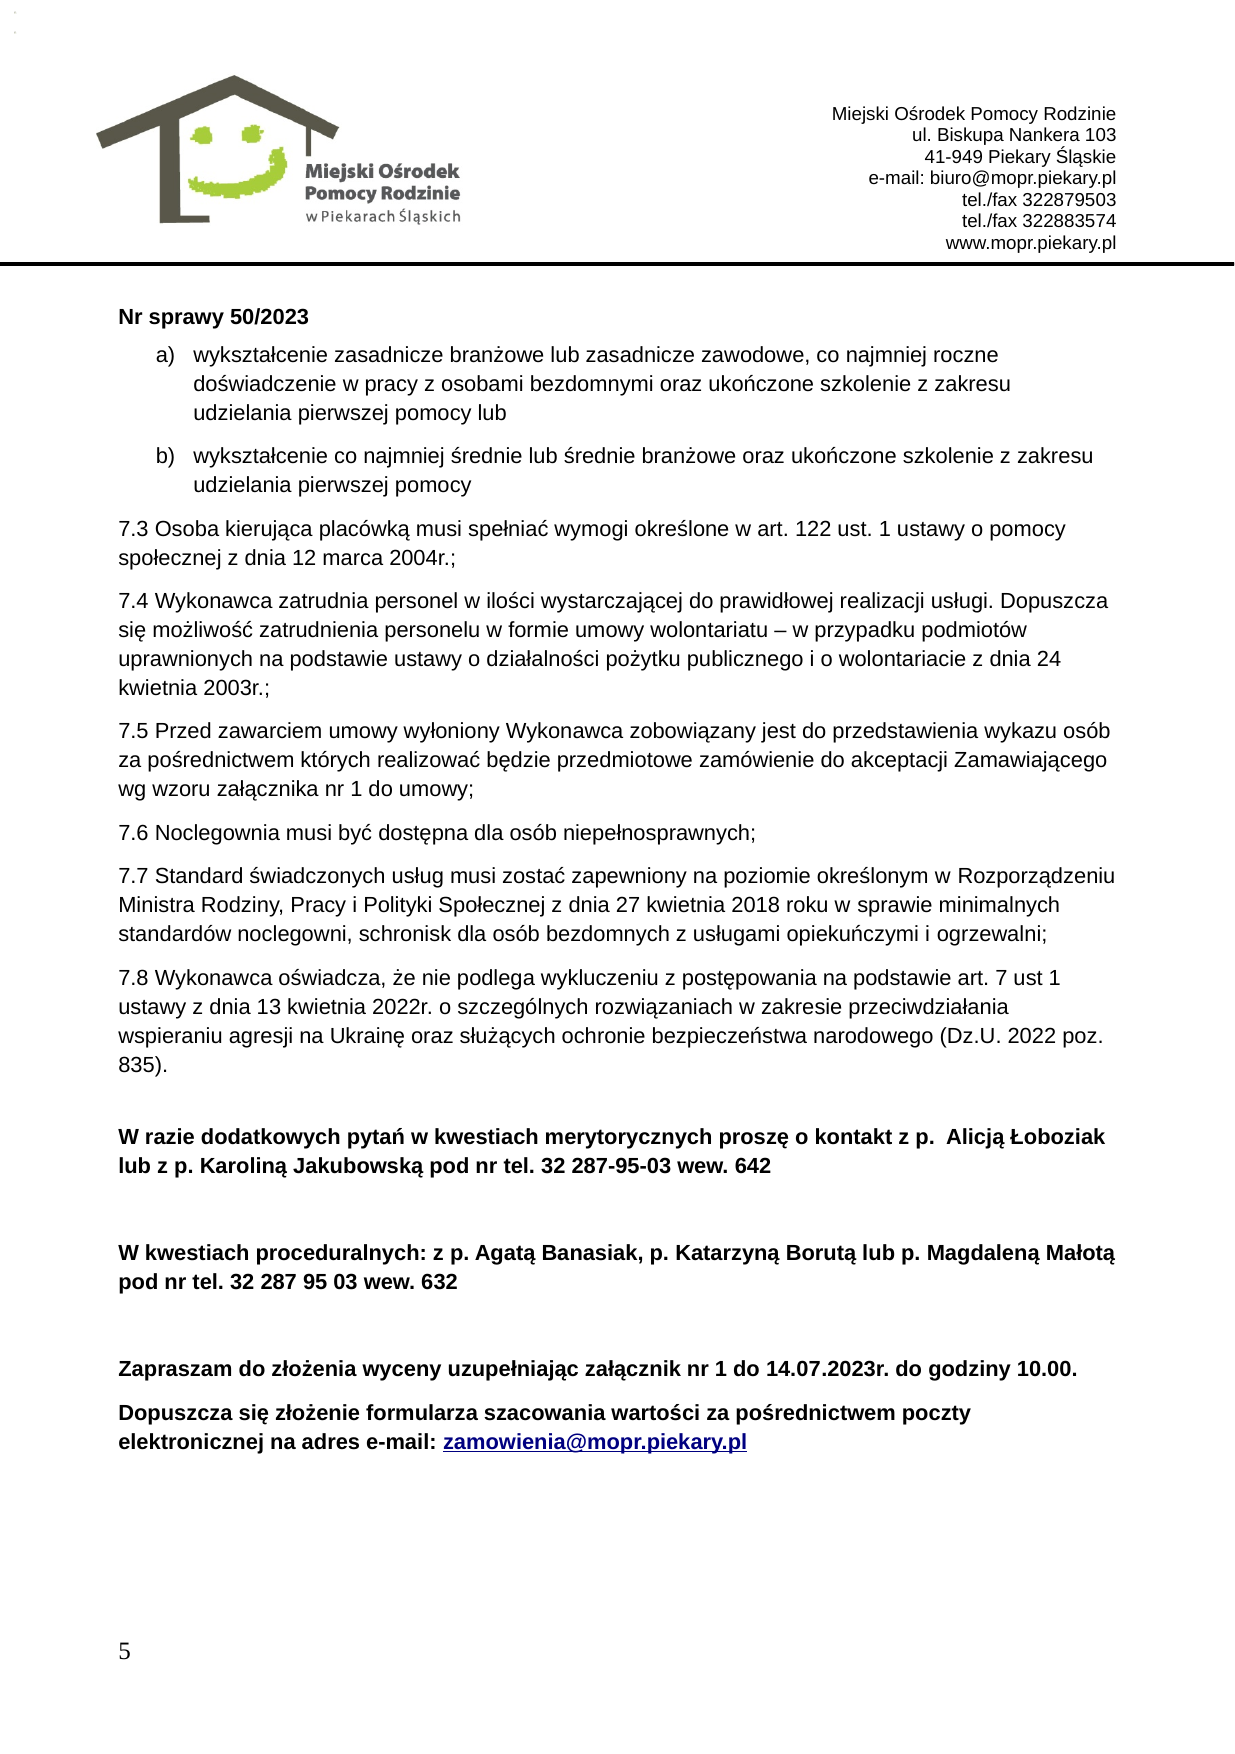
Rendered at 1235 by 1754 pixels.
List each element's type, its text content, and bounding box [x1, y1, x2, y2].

text 7.6 Noclegownia musi być dostępna dla osób niepełnosprawnych; [118, 820, 1116, 845]
list wykształcenie co najmniej średnie lub średnie branżowe oraz ukończone szkolenie z zakresu udzielania pierwszej pomocy [156, 443, 1116, 497]
text W kwestiach proceduralnych: z p. Agatą Banasiak, p. Katarzyną Borutą lub p. Magdaleną Małotą pod nr tel. 32 287 95 03 wew. 632 [118, 1240, 1116, 1294]
text W razie dodatkowych pytań w kwestiach merytorycznych proszę o kontakt z p. Alicją Łoboziak lub z p. Karoliną Jakubowską pod nr tel. 32 287-95-03 wew. 642 [118, 1124, 1116, 1178]
text 7.7 Standard świadczonych usług musi zostać zapewniony na poziomie określonym w Rozporządzeniu Ministra Rodziny, Pracy i Polityki Społecznej z dnia 27 kwietnia 2018 roku w sprawie minimalnych standardów noclegowni, schronisk dla osób bezdomnych z usługami opiekuńczymi i ogrzewalni; [118, 863, 1116, 946]
list wykształcenie zasadnicze branżowe lub zasadnicze zawodowe, co najmniej roczne doświadczenie w pracy z osobami bezdomnymi oraz ukończone szkolenie z zakresu udzielania pierwszej pomocy lub [156, 341, 1116, 424]
text 7.5 Przed zawarciem umowy wyłoniony Wykonawca zobowiązany jest do przedstawienia wykazu osób za pośrednictwem których realizować będzie przedmiotowe zamówienie do akceptacji Zamawiającego wg wzoru załącznika nr 1 do umowy; [118, 718, 1116, 801]
picture [96, 40, 479, 251]
text 7.3 Osoba kierująca placówką musi spełniać wymogi określone w art. 122 ust. 1 ustawy o pomocy społecznej z dnia 12 marca 2004r.; [118, 515, 1116, 569]
text Dopuszcza się złożenie formularza szacowania wartości za pośrednictwem poczty elektronicznej na adres e-mail: zamowienia@mopr.piekary.pl [118, 1400, 1116, 1454]
text Zapraszam do złożenia wyceny uzupełniając załącznik nr 1 do 14.07.2023r. do godziny 10.00. [118, 1356, 1116, 1381]
text 7.8 Wykonawca oświadcza, że nie podlega wykluczeniu z postępowania na podstawie art. 7 ust 1 ustawy z dnia 13 kwietnia 2022r. o szczególnych rozwiązaniach w zakresie przeciwdziałania wspieraniu agresji na Ukrainę oraz służących ochronie bezpieczeństwa narodowego (Dz.U. 2022 poz. 835). [118, 965, 1116, 1077]
text 7.4 Wykonawca zatrudnia personel w ilości wystarczającej do prawidłowej realizacji usługi. Dopuszcza się możliwość zatrudnienia personelu w formie umowy wolontariatu – w przypadku podmiotów uprawnionych na podstawie ustawy o działalności pożytku publicznego i o wolontariacie z dnia 24 kwietnia 2003r.; [118, 588, 1116, 700]
